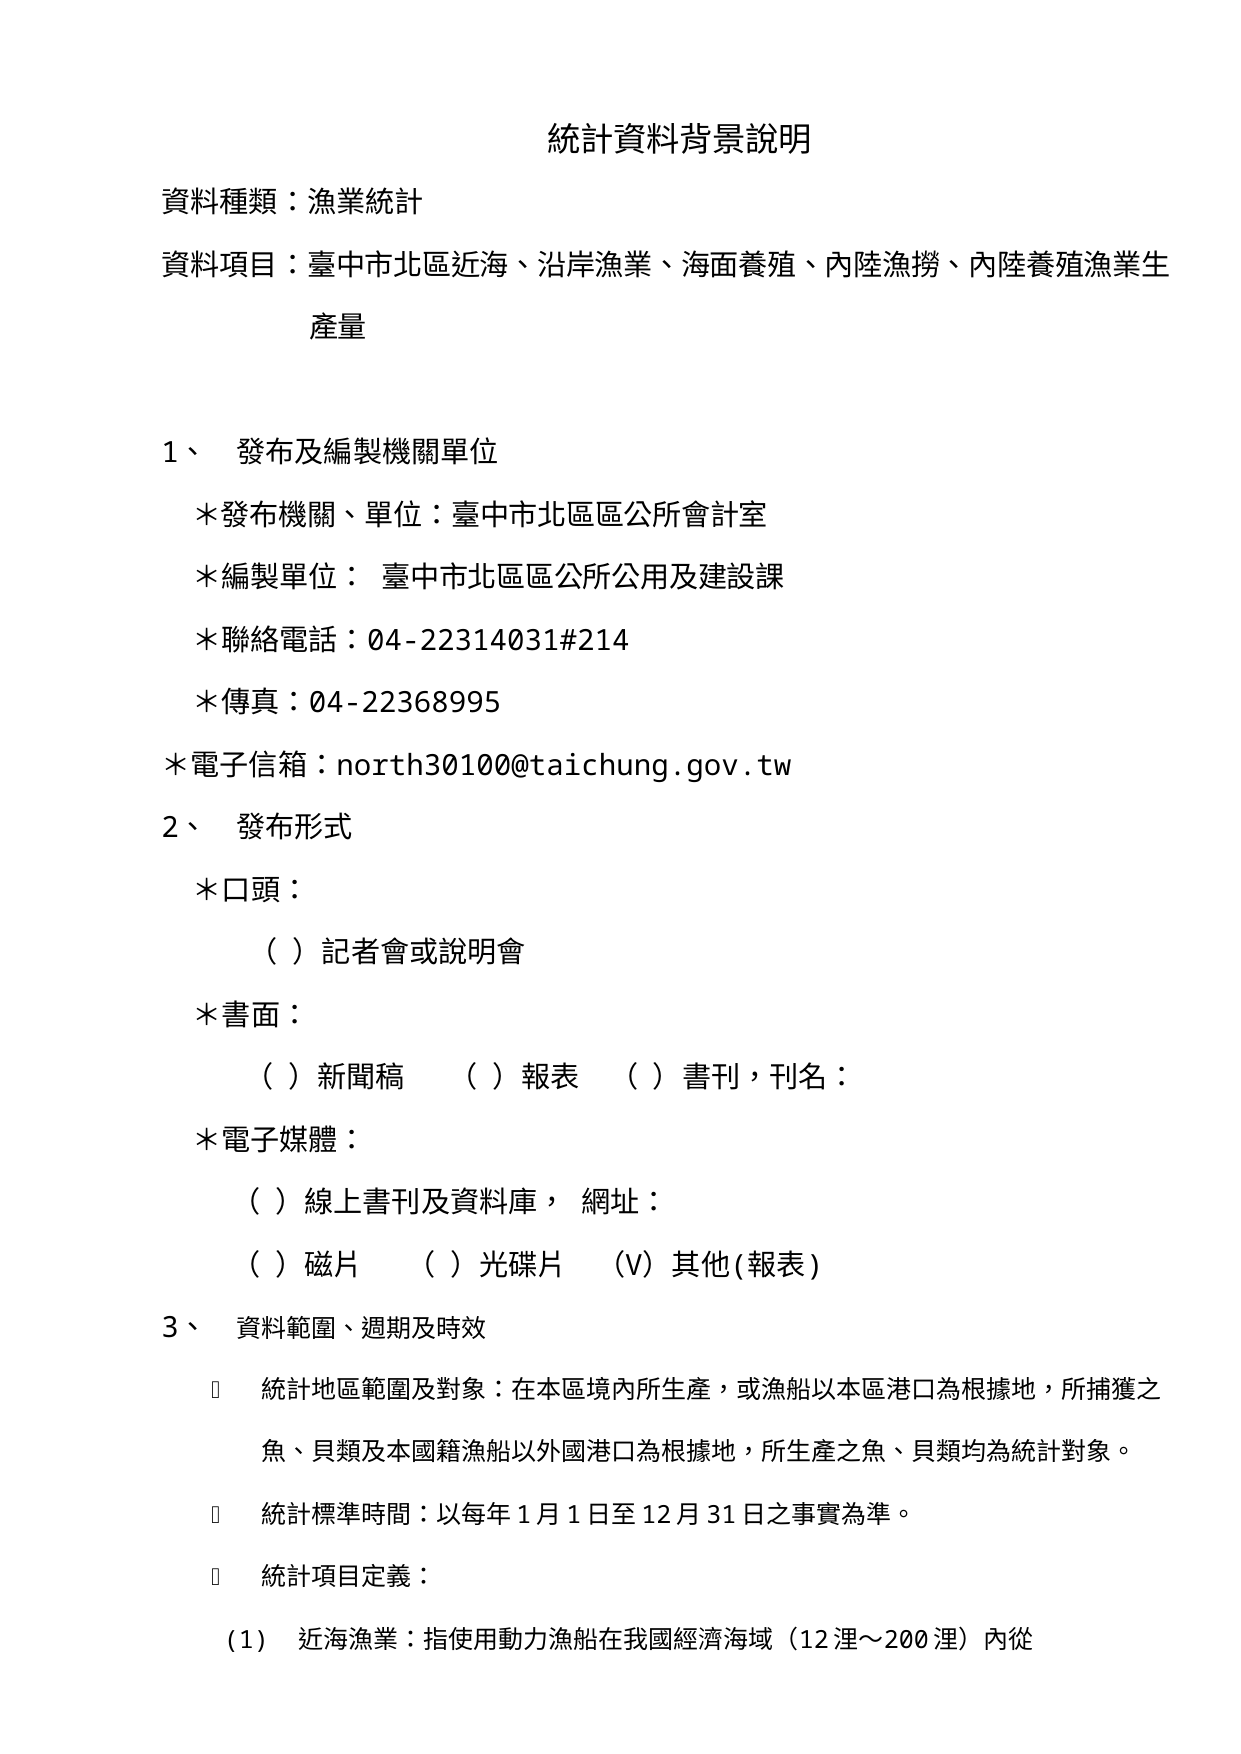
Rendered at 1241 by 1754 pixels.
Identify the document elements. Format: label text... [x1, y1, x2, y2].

table_header 統計資料背景說明 資料種類：漁業統計 資料項目：臺中市北區近海、沿岸漁業、海面養殖、內陸漁撈、內陸養殖漁業生產量 發布及編製機關單位 ＊發布機關、單位：臺中市北區區公所會計室 ＊編製單位： 臺中市北區區公所公用及建設課 ＊聯絡電話：04-22314031#214 ＊傳真：04-22368995 ＊電子信箱：north30100@taichung.gov.tw 發布形式 口頭： （ ）記者會或說明會 書面： （ ）新聞稿 （ ）報表 （ ）書刊，刊名： ＊電子媒體： （ ）線上書刊及資料庫， 網址： （ ）磁片 （ ）光碟片 （V）其他(報表) 資料範圍、週期及時效 統計地區範圍及對象：在本區境內所生產，或漁船以本區港口為根據地，所捕獲之魚、貝類及本國籍漁船以外國港口為根據地，所生產之魚、貝類均為統計對象。 統計標準時間：以每年1月1日至12月31日之事實為準。 統計項目定義： 近海漁業：指使用動力漁船在我國經濟海域（12浬～200浬）內從 事漁撈作業者。 巾著網漁業：指使用動力漁船二艘（臺灣地區均為二艘式）以上在近海合力使用長方形漁網包圍魚群之作業。 鯖鰺圍網漁業：指使用動力漁船船團（主船、燈船及運搬船組成）在近海合力使用漁網包圍魚群之作業。 棒受網漁業：指使用漁船將其箕狀網具用竹竿等敷設於船艉，用燈光或餌料將魚群誘入網內而捕獲之作業。 中小拖網：指使用動力漁船一艘或二艘按照單船拖網或雙船拖網漁法作業者。 刺網漁業（包括流刺網）：指使用動力漁船，將網橫遮水流，以待魚群刺上漁網而捕獲之作業。 扒網漁業：指使用動力漁船一艘，配合小艇或燈船，合力使用有囊類為圍網包圍魚群之作業。 其他網漁業：指使用動力漁船從事近海不屬上列之網具作業。 鮪延繩釣漁業：使用動力漁船，主要為釣捕近海鮪魚之延繩釣漁業。 雜魚延繩釣漁業：指用漁船以一主幹繩結附數條浮標繩、支繩及釣鉤進行雜魚類（鯛、白帶、石斑、鯖鰺、紅目鰱、石狗公等）之釣捕作業。 曳繩釣漁業：使用動力漁船一艘，於船尾拖曳釣繩，繩之末端結釣鉤，曳行海中釣捕魚類之作業。 一支釣漁業：使用漁船一艘，釣線一根或數根，並結釣鉤於線上，從事釣捕水產生物之作業。 其他釣漁業：指在近海使用不屬上列之釣具作業。 籠具漁業：係指利用籠、筒、籃、壺等器具，於內設置餌料、樹枝或稻草等，誘捕水產生物入籠之漁業。 珊瑚漁業：使用動力漁船，以網地投入海中，纏捕珊瑚而採獲之作業。 飛魚卵漁業：係指漁船經核准捕撈飛魚卵為對象之漁業。 其他：指不屬以上各項之近海漁撈作業。 沿岸漁業：指使用或不使用船筏在我國領海（12海浬）內從事漁業者。 定置漁具漁業：指於特定水域利用築磯、設柵或設置漁具等方法，以採捕水產動物之作業。 地曳網漁業（包括小型曳網）：使用舢舨或漁筏一艘以上，自海岸向海面作半圓形或半橢圓形之投網，再將漁網牽引至陸上之作業。 焚寄網(火誘網)漁業：指使用多艘船筏，作為燈船或網船，在夜間利用燈光誘集魚群後捕撈之作業。 刺網漁業：使用舢舨或漁筏，操作與近海漁業中之刺網相同。 追逐網：指使用兩艘或以上漁船，由漁夫入水或用工具驅逐魚群進入網內而捕獲之作業。 流袋網：網具似拖網，兩袖端與浮子綱各結附一大型浮具，使網具漂浮水面而向下展開，以過濾順潮流入網魚群之作業。 櫻花蝦漁業：係指漁船經核准捕撈櫻花蝦為對象之漁業。 魩鱙漁業：係指漁船經核准捕撈魩鱙為對象之漁業。 赤尾青蝦漁業：係指使用漁船從事以捕撈赤尾青蝦為對象之作業。 其他網漁業：使用舢舨、漁筏或不使用船筏從事不屬上列各項之網具作業。 一支釣漁業：使用舢舨、漁筏或不使用船筏，操作與近海漁業中之一支釣相同。 雜魚延繩釣漁業：指使用船筏以一主幹繩結附數條浮標繩、支繩及釣鉤進行魚類之釣捕作業。 其他釣漁業：使用舢舨或漁筏從事不屬上列各項之釣具作業。 鏢旗魚漁業：使用動力漁船一艘，以鏢槍鏢捕魚類之作業。 遊漁漁業：在沿岸從事海釣、潛水、於滿潮採捕等之作業。 籠具：指利用籠、筒、籃、壺等器具，於內設置餌料或陷阱，誘捕水產生物入籠之漁業。 其他：使用舢舨或漁筏從事不屬於以上各項之沿岸捕撈作業。 海面養殖業：指在高潮線外從事水產動植物之養育或蓄養作業者。 淺海養殖業：利用潮間帶及低潮線以外之淺海區域，以養殖水產生物之作業。 箱網養殖業：在干潮線至外海處，使用箱網以養殖水產生物之作業。 其他：不屬上列各項之海面養殖作業。 內陸漁撈業：在內水從事水產動植物之採捕作業。 河川漁撈業：使用動力或無動力漁船或不使用船筏在河川採捕水產生物之作業。 水庫漁撈業：使用動力或無動力漁船或不使用船筏在水庫採捕水產生物之作業。 其他：不屬於以上各項之內陸漁撈作業。 內陸養殖業：在高潮線內從事水產動植物之養育或蓄養作業者。 鹹水魚塭養殖業：在沿海地區，引灌海水，以繁殖水產生物之作業。 淡水魚塭養殖業：利用土地圍築堤岸，使用經常蓄積淡水達一定深度，專供集約方養殖水產生物之作業，但不包括粗放式養殖水產生物之湖沼、水庫。 箱網養殖業：利用水庫、湖沼設置箱網，以養殖水產生物之作業。 觀賞魚養殖業：利用固定水域供寵物飼養或觀賞性之水生動、植物。 其他：利用灌溉用等之池、埤、湖、沼、水庫等養殖水產生物之作業。 本市漁業產量統計，採屬地統計，如在本市起卸魚貨，不論其漁船屬於何縣市所有，其魚貨均列為本市之生產量，養殖漁業之生產量即列入其養殖場地所屬縣市之生產量。 漁獲量包括船上食用、船員分配或贈與他人，自己加工或販賣數量，但不包括棄投於海中之數量。 魚、貝、藻類重量計算，魚類應衡量魚之全身重量（連頭及尾），貝類連殼之重量，但蚵（蚵蠣）以除殼後之淨肉重量，海藻類以未經曬乾或加工之濕草重量計算。 漁獲量於漁船進港，起卸魚貨時所屬之年份，或養殖收獲時所屬之年份計列。 統計單位：次、公噸、千尾(觀賞魚)。 統計分類：漁業分近海、沿岸、海面養殖、內陸漁撈及內陸養殖等五類。分吳郭魚類、日本真鱸、尖吻鱸、虱目魚、鮃鰈類、嘉鱲魚、黃背牙鯛、魬鯛、黑鯛、黃錫鯛、黃鰭鯛、其他鯛、花身鯻、大黃魚、小黃魚、黑(魚或) 、白姑魚、鮸魚、金線魚、馬頭魚、龍占魚科、赤鰭笛鯛、鬚鯛科、鸚哥魚科、大眼鯛、其他石斑、合齒魚科、鯙科、海鰻科、斑海鯰、眼眶魚、真鰺、大甲鰺、紅尾圓鰺、甘仔鰺、紅甘鰺、其他鰺、鯔、銀鯧、燕尾鯧、刺鯧、馬鮁科、金梭魚科、沙鮻科、寶刀魚科、帶魚屬、鱰、脂眼鯡、小沙丁屬、其他鯡、鱙仔、魩仔、花腹鯖、白腹鯖、正鰹、圓花鰹、康氏馬加鰆、日本馬加鰆、臺灣馬加鰆、其他鰆類、長鰭鮪、黃鰭鮪、劍旗魚、紅肉旗魚、黑皮旗魚、雨傘旗魚、真鯊屬、其他鯊、魟類、單棘魨科、其他海水魚類、花枝、烏賊、其他魷、鎖管、軟翅、章魚、其他頭足類、日本對蝦、多毛對蝦、刀額新對蝦、鬚赤蝦、其他蝦類、龍蝦科、鋸緣青蟹、遠海梭子蟹、鳳螺、其他貝類、文蛤、其他蟳蟹類、鯉魚、鱉、蜆、草魚等加以統計。 發布週期：年。 時效：1個月。 資料變革：無。 公開資料發布訊息 預告發布日期：每年終了1個月。(原訂預告發布日期如遇例假日或國定假日則延至下一個工作日發布) 同步發送單位：臺中市政府主計處。 資料品質 統計指標編製方法與資料來源說明：本所公用及建設課依據近海、沿岸漁業、海面養殖、內陸漁撈、內陸養殖漁業生產量資料編製。 統計資料交叉查核及確保資料合理性之機制：由電腦系統自動進行加總交叉查核。 須注意及預定改變之事項：表號20341-02-01-3。 其他事項：無。 [150, 96, 1209, 1658]
